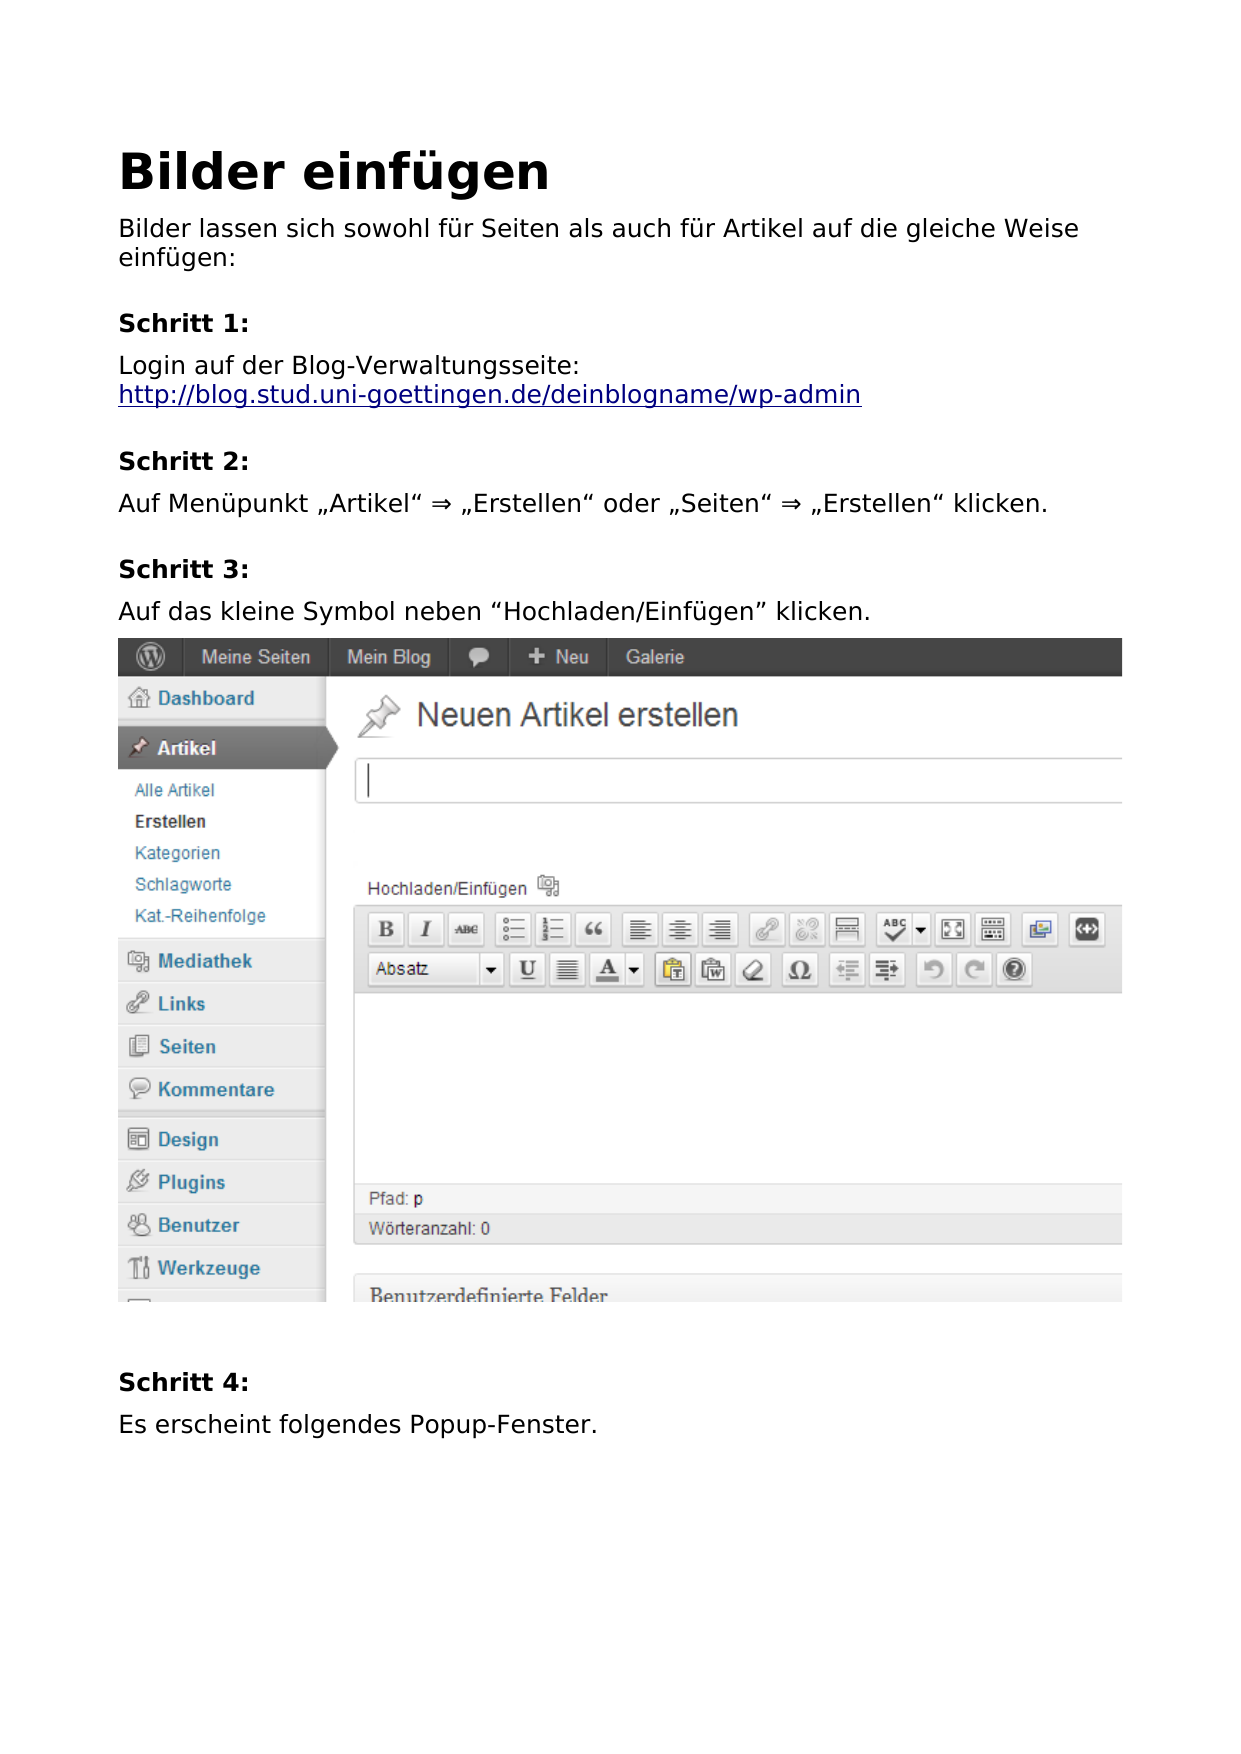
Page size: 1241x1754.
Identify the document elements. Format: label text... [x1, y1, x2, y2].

text Es erscheint folgendes Popup-Fenster. [118, 1410, 1122, 1439]
text Auf das kleine Symbol neben “Hochladen/Einfügen” klicken. [118, 597, 1122, 626]
subtitle Schritt 1: [118, 310, 1122, 339]
subtitle Schritt 3: [118, 556, 1122, 585]
subtitle Bilder einfügen [118, 143, 1122, 201]
subtitle Schritt 2: [118, 447, 1122, 476]
text Auf Menüpunkt „Artikel“ ⇒ „Erstellen“ oder „Seiten“ ⇒ „Erstellen“ klicken. [118, 489, 1122, 518]
text Login auf der Blog-Verwaltungsseite: http://blog.stud.uni-goettingen.de/deinblogname/wp-admin [118, 351, 1122, 410]
text Bilder lassen sich sowohl für Seiten als auch für Artikel auf die gleiche Weise einfügen: [118, 214, 1122, 272]
picture [118, 638, 1123, 1302]
subtitle Schritt 4: [118, 1369, 1122, 1398]
